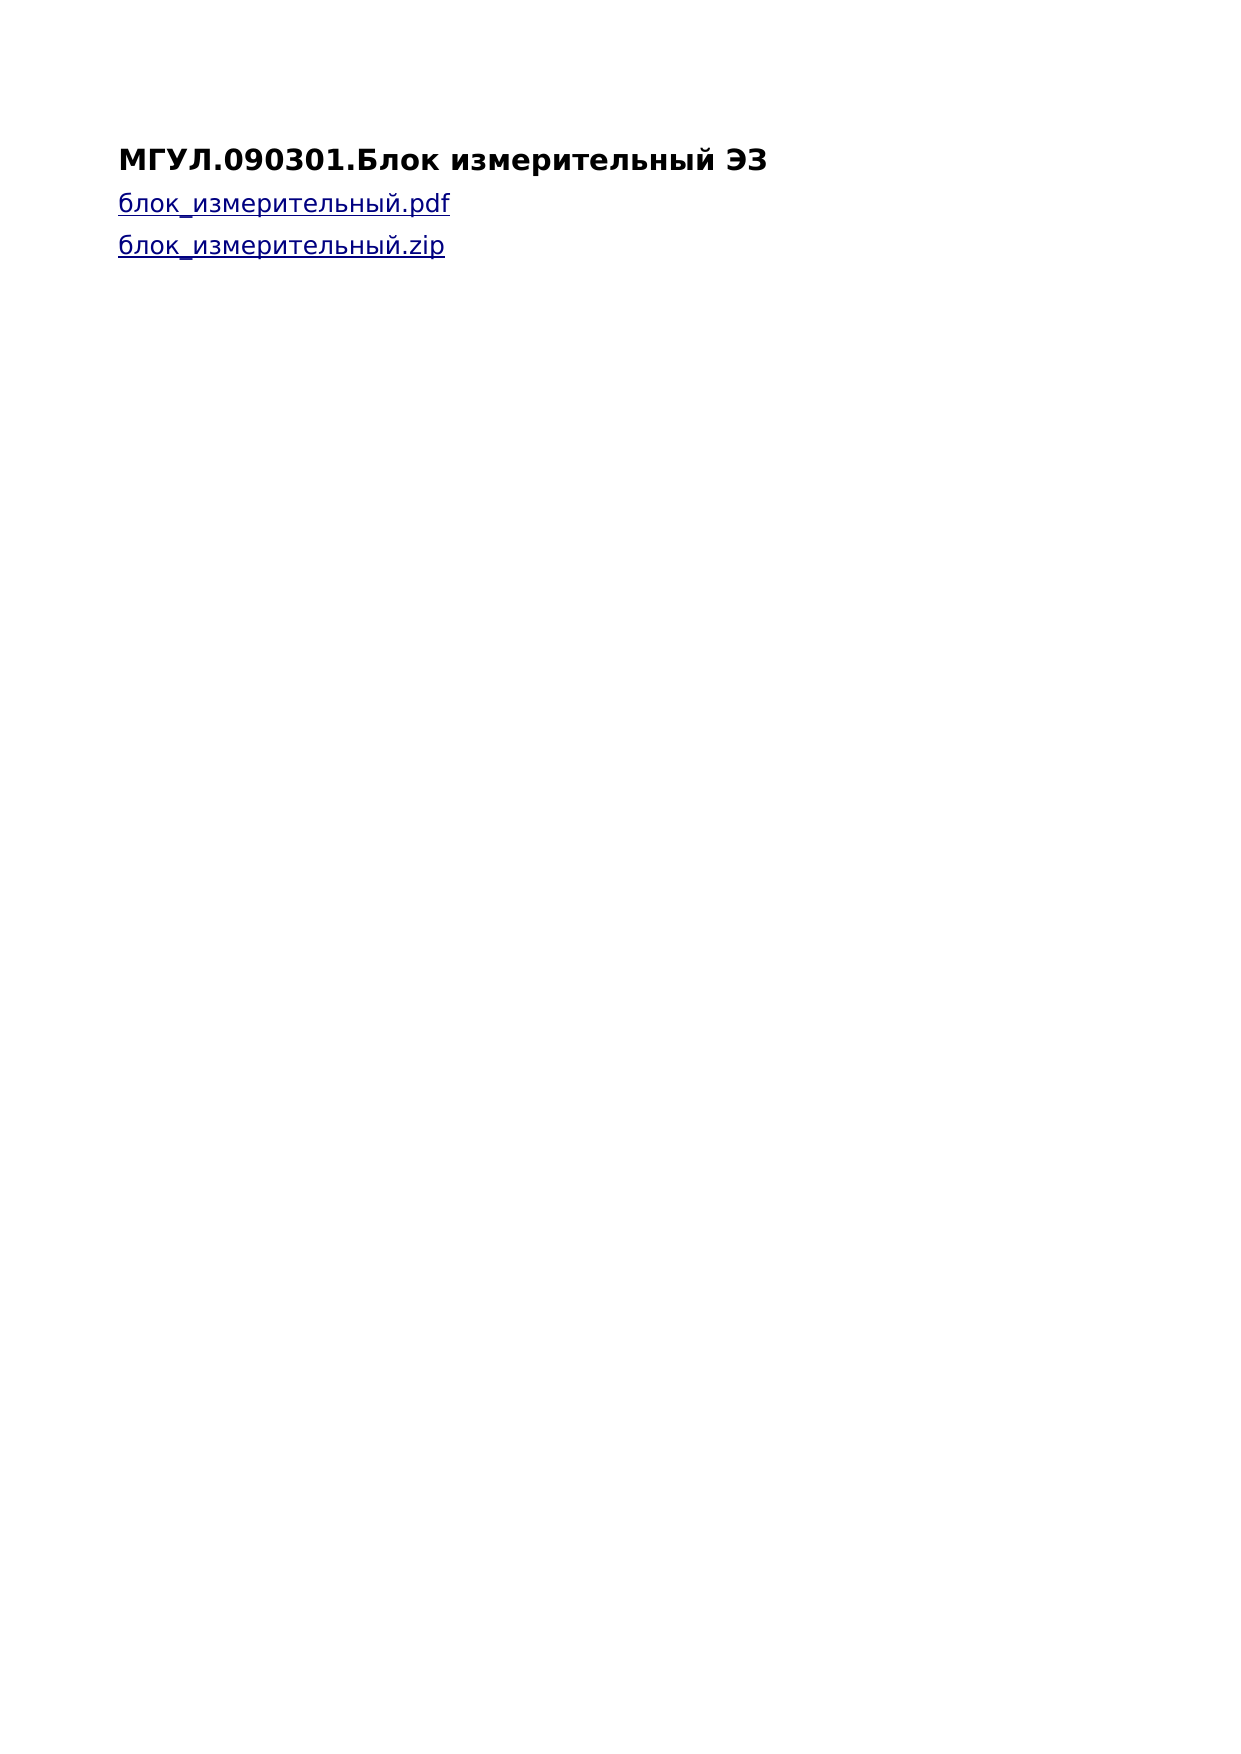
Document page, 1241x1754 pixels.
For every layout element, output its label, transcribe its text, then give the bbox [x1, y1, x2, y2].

text блок_измерительный.pdf [118, 189, 1122, 219]
text блок_измерительный.zip [118, 231, 1122, 260]
subtitle МГУЛ.090301.Блок измерительный ЭЗ [118, 143, 1122, 177]
